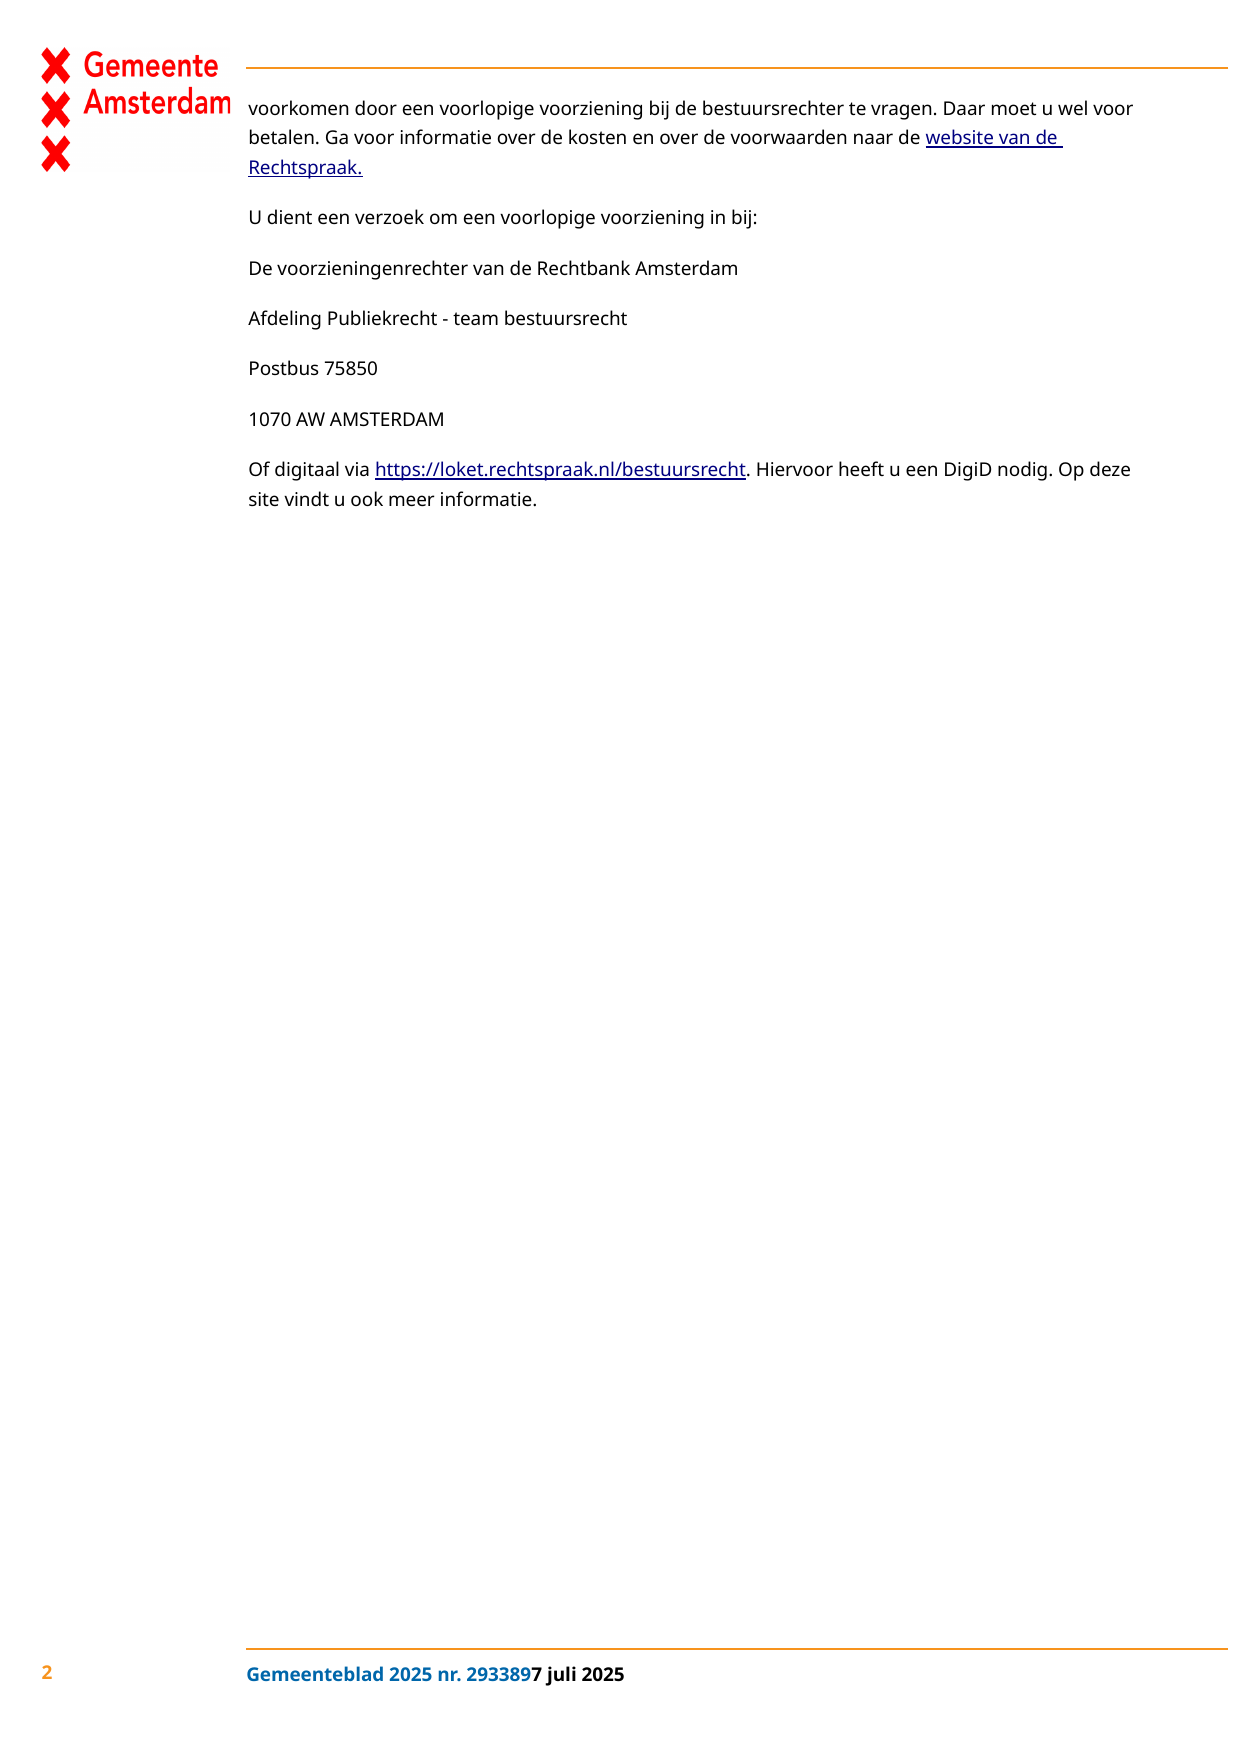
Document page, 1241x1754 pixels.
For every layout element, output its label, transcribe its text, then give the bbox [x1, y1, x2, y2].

text U dient een verzoek om een voorlopige voorziening in bij: [248, 204, 1152, 230]
text Of digitaal via https://loket.rechtspraak.nl/bestuursrecht. Hiervoor heeft u een DigiD nodig. Op deze site vindt u ook meer informatie. [248, 456, 1152, 512]
text Afdeling Publiekrecht - team bestuursrecht [248, 305, 1152, 331]
text De voorzieningenrechter van de Rechtbank Amsterdam [248, 255, 1152, 281]
text 1070 AW AMSTERDAM [248, 406, 1152, 432]
text voorkomen door een voorlopige voorziening bij de bestuursrechter te vragen. Daar moet u wel voor betalen. Ga voor informatie over de kosten en over de voorwaarden naar de website van de Rechtspraak. [248, 95, 1152, 180]
picture [41, 47, 231, 172]
text Postbus 75850 [248, 356, 1152, 381]
